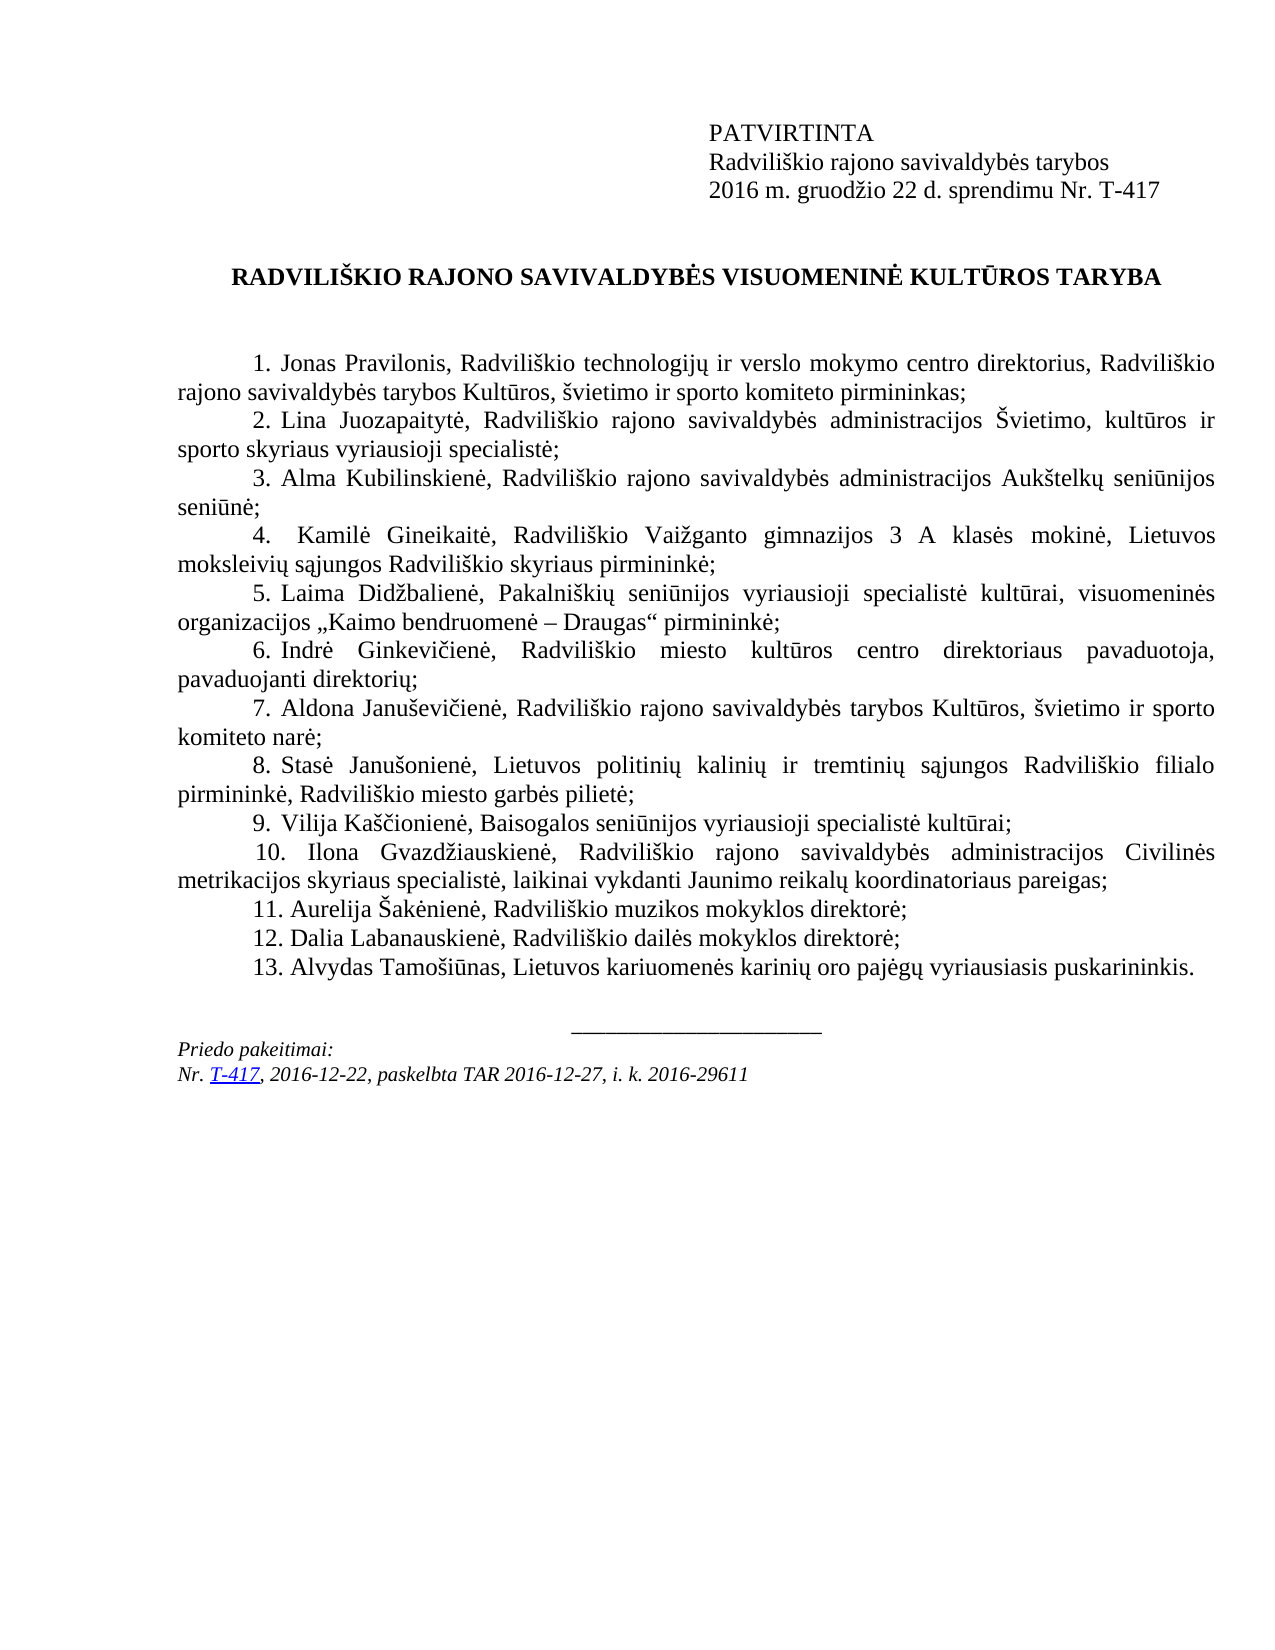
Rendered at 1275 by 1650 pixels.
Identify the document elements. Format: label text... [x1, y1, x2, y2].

text 2016 m. gruodžio 22 d. sprendimu Nr. T-417 [709, 176, 1216, 204]
text 8. Stasė Janušonienė, Lietuvos politinių kalinių ir tremtinių sąjungos Radviliškio filialo pirmininkė, Radviliškio miesto garbės pilietė; [177, 751, 1216, 808]
text 6. Indrė Ginkevičienė, Radviliškio miesto kultūros centro direktoriaus pavaduotoja, pavaduojanti direktorių; [177, 636, 1216, 693]
text 1. Jonas Pravilonis, Radviliškio technologijų ir verslo mokymo centro direktorius, Radviliškio rajono savivaldybės tarybos Kultūros, švietimo ir sporto komiteto pirmininkas; [177, 348, 1216, 406]
text 7. Aldona Januševičienė, Radviliškio rajono savivaldybės tarybos Kultūros, švietimo ir sporto komiteto narė; [177, 693, 1216, 751]
text 3. Alma Kubilinskienė, Radviliškio rajono savivaldybės administracijos Aukštelkų seniūnijos seniūnė; [177, 463, 1216, 521]
text PATVIRTINTA [709, 118, 1216, 147]
text ______________________ [177, 1009, 1216, 1037]
text 2. Lina Juozapaitytė, Radviliškio rajono savivaldybės administracijos Švietimo, kultūros ir sporto skyriaus vyriausioji specialistė; [177, 406, 1216, 463]
text 5. Laima Didžbalienė, Pakalniškių seniūnijos vyriausioji specialistė kultūrai, visuomeninės organizacijos „Kaimo bendruomenė – Draugas“ pirmininkė; [177, 578, 1216, 636]
text RADVILIŠKIO RAJONO SAVIVALDYBĖS VISUOMENINĖ KULTŪROS TARYBA [177, 262, 1216, 291]
text 4. Kamilė Gineikaitė, Radviliškio Vaižganto gimnazijos 3 A klasės mokinė, Lietuvos moksleivių sąjungos Radviliškio skyriaus pirmininkė; [177, 521, 1216, 578]
text Priedo pakeitimai: [177, 1037, 1216, 1061]
text 10. Ilona Gvazdžiauskienė, Radviliškio rajono savivaldybės administracijos Civilinės metrikacijos skyriaus specialistė, laikinai vykdanti Jaunimo reikalų koordinatoriaus pareigas; [177, 837, 1216, 894]
text Radviliškio rajono savivaldybės tarybos [709, 147, 1216, 176]
text 9. Vilija Kaščionienė, Baisogalos seniūnijos vyriausioji specialistė kultūrai; [177, 808, 1216, 837]
text 13. Alvydas Tamošiūnas, Lietuvos kariuomenės karinių oro pajėgų vyriausiasis puskarininkis. [177, 952, 1216, 981]
text Nr. T-417, 2016-12-22, paskelbta TAR 2016-12-27, i. k. 2016-29611 [177, 1061, 1216, 1086]
text 12. Dalia Labanauskienė, Radviliškio dailės mokyklos direktorė; [177, 923, 1216, 952]
text 11. Aurelija Šakėnienė, Radviliškio muzikos mokyklos direktorė; [252, 894, 1216, 923]
